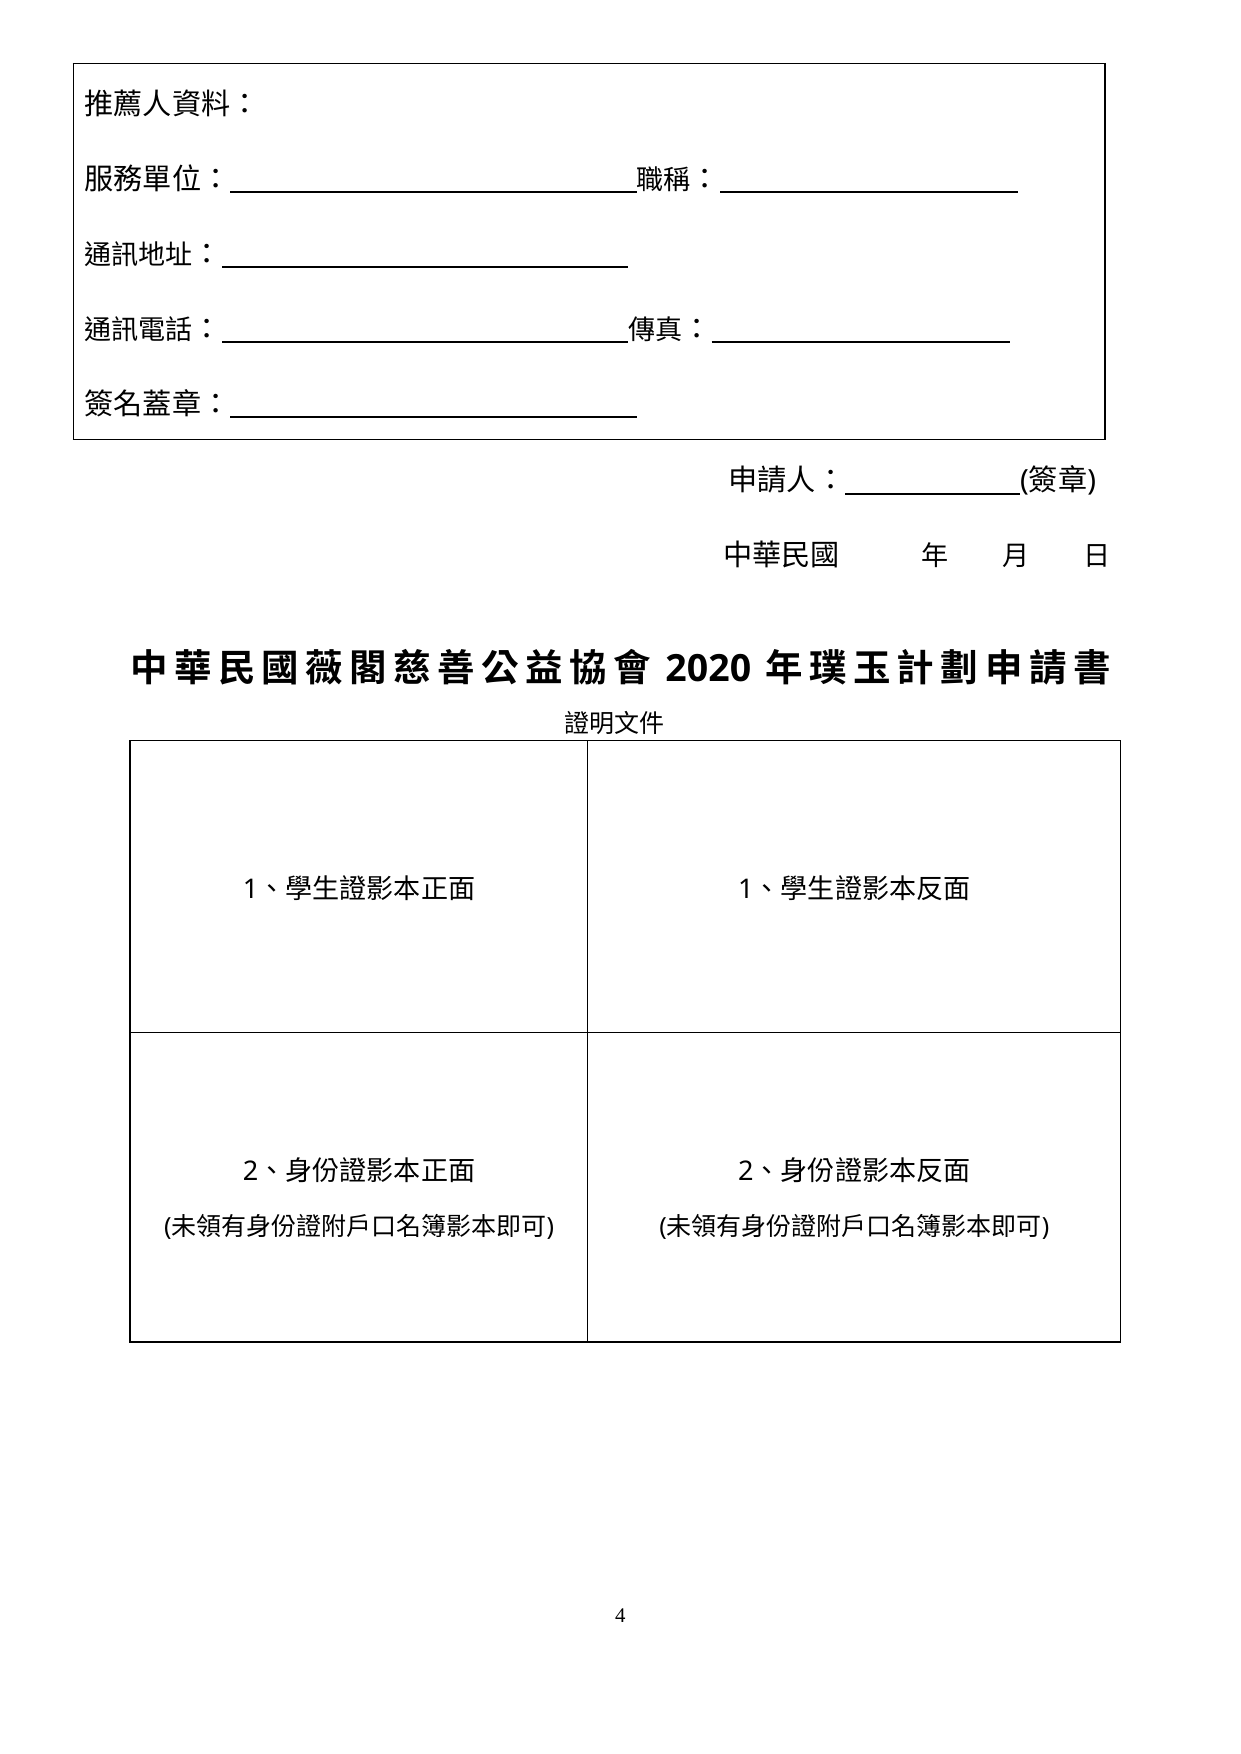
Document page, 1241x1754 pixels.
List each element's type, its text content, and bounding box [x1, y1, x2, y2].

text 證明文件 [118, 702, 1110, 740]
table_header 1、學生證影本反面 [588, 741, 1120, 1032]
table_cell 推薦人資料： 服務單位： 職稱： 通訊地址： 通訊電話： 傳真： 簽名蓋章： [74, 64, 1104, 439]
text 中華民國 年 月 日 [118, 515, 1110, 590]
text 申請人： (簽章) [118, 440, 1096, 515]
text 中華民國薇閣慈善公益協會2020年璞玉計劃申請書 [130, 627, 1110, 702]
table_header 1、學生證影本正面 [131, 741, 587, 1032]
table_cell 2、身份證影本正面 (未領有身份證附戶口名簿影本即可) [131, 1033, 587, 1341]
table_cell 2、身份證影本反面 (未領有身份證附戶口名簿影本即可) [588, 1033, 1120, 1341]
